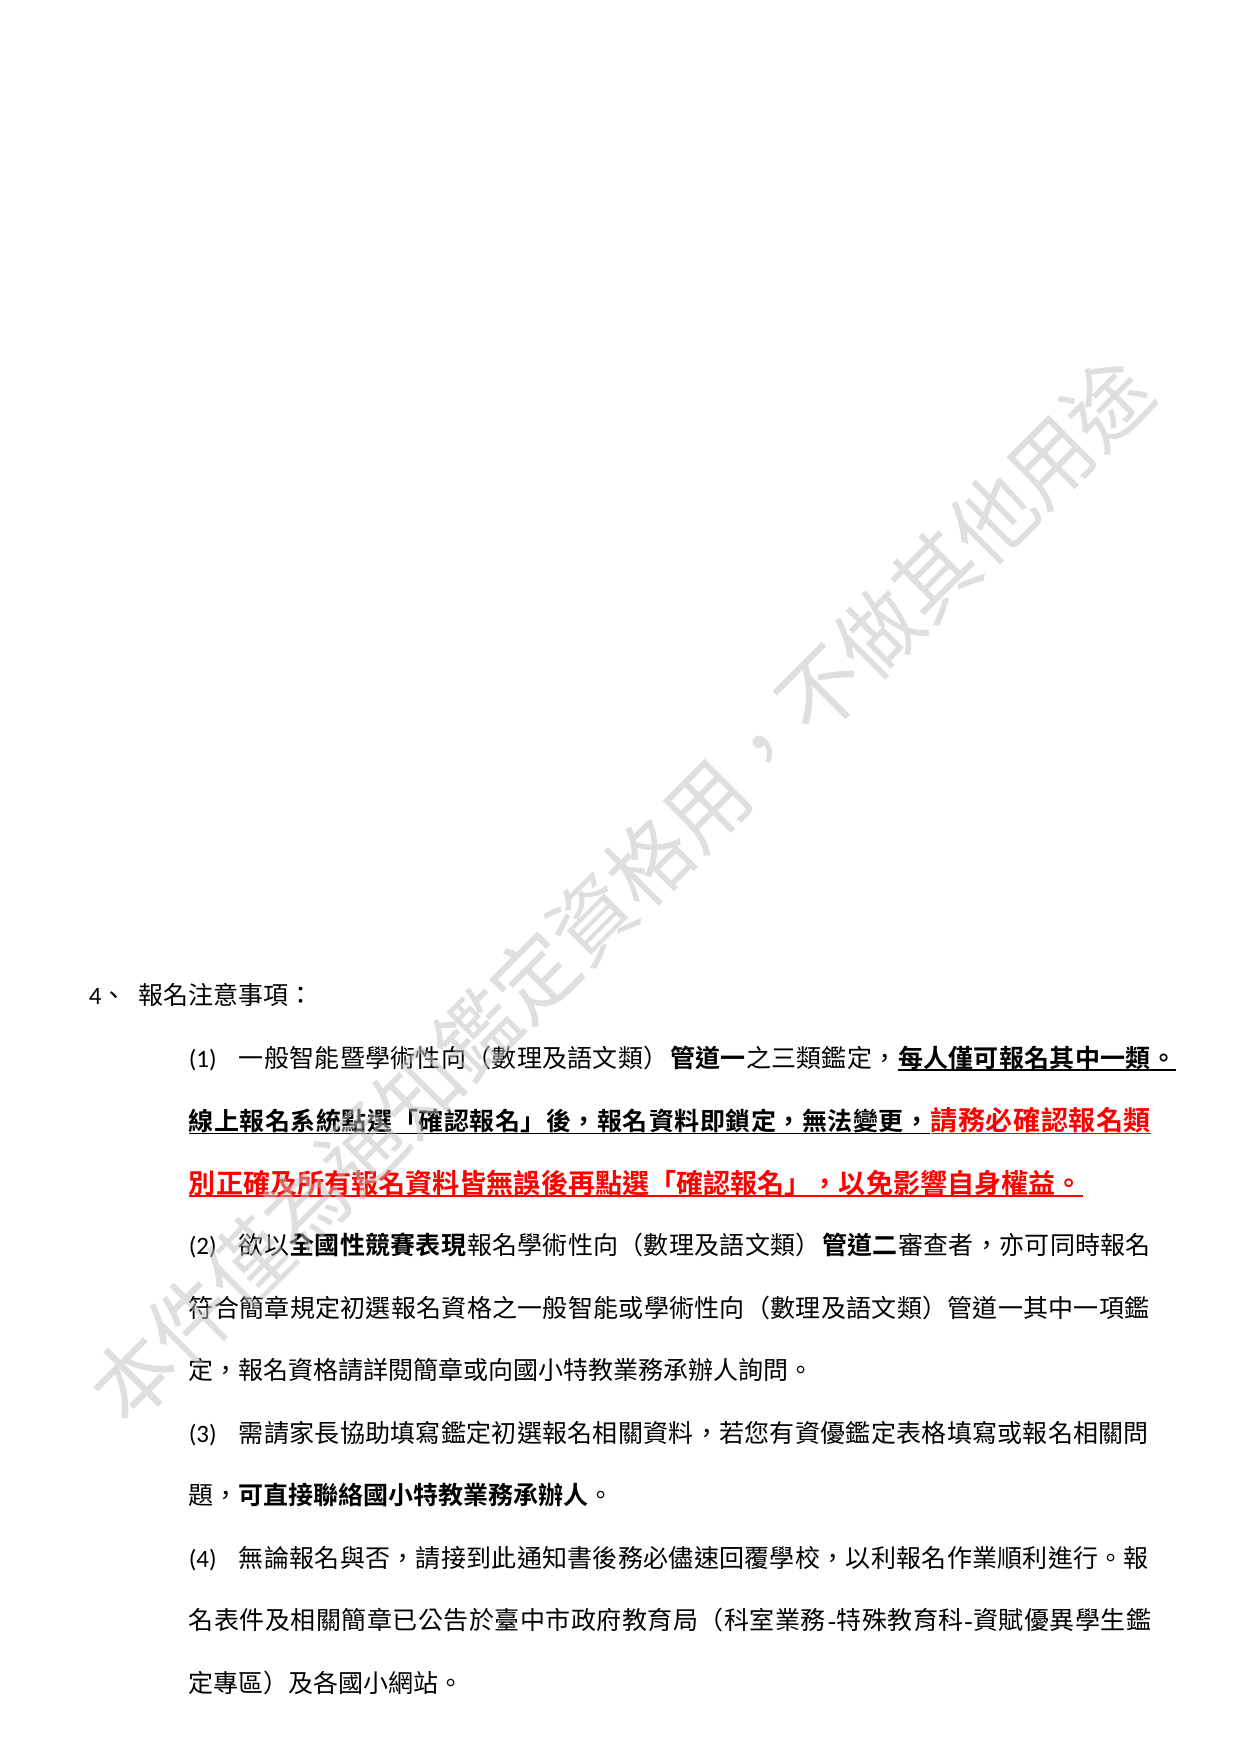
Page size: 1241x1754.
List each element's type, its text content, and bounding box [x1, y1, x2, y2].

list 一般智能暨學術性向（數理及語文類）管道一之三類鑑定，每人僅可報名其中一類。線上報名系統點選「確認報名」後，報名資料即鎖定，無法變更，請務必確認報名類別正確及所有報名資料皆無誤後再點選「確認報名」，以免影響自身權益。 [455, 1015, 506, 1065]
list 一般智能暨學術性向（數理及語文類）管道一之三類鑑定，每人僅可報名其中一類。線上報名系統點選「確認報名」後，報名資料即鎖定，無法變更，請務必確認報名類別正確及所有報名資料皆無誤後再點選「確認報名」，以免影響自身權益。 [189, 1134, 368, 1195]
list 報名注意事項： [89, 952, 550, 1015]
list 需請家長協助填寫鑑定初選報名相關資料，若您有資優鑑定表格填寫或報名相關問題，可直接聯絡國小特教業務承辦人。 [189, 1390, 1152, 1515]
list 欲以全國性競賽表現報名學術性向（數理及語文類）管道二審查者，亦可同時報名符合簡章規定初選報名資格之一般智能或學術性向（數理及語文類）管道一其中一項鑑定，報名資格請詳閱簡章或向國小特教業務承辦人詢問。 [189, 1202, 1152, 1390]
list 無論報名與否，請接到此通知書後務必儘速回覆學校，以利報名作業順利進行。報名表件及相關簡章已公告於臺中市政府教育局（科室業務-特殊教育科-資賦優異學生鑑定專區）及各國小網站。 [189, 1515, 1152, 1702]
list 一般智能暨學術性向（數理及語文類）管道一之三類鑑定，每人僅可報名其中一類。線上報名系統點選「確認報名」後，報名資料即鎖定，無法變更，請務必確認報名類別正確及所有報名資料皆無誤後再點選「確認報名」，以免影響自身權益。 [189, 1015, 1152, 1202]
list [533, 952, 1152, 1015]
